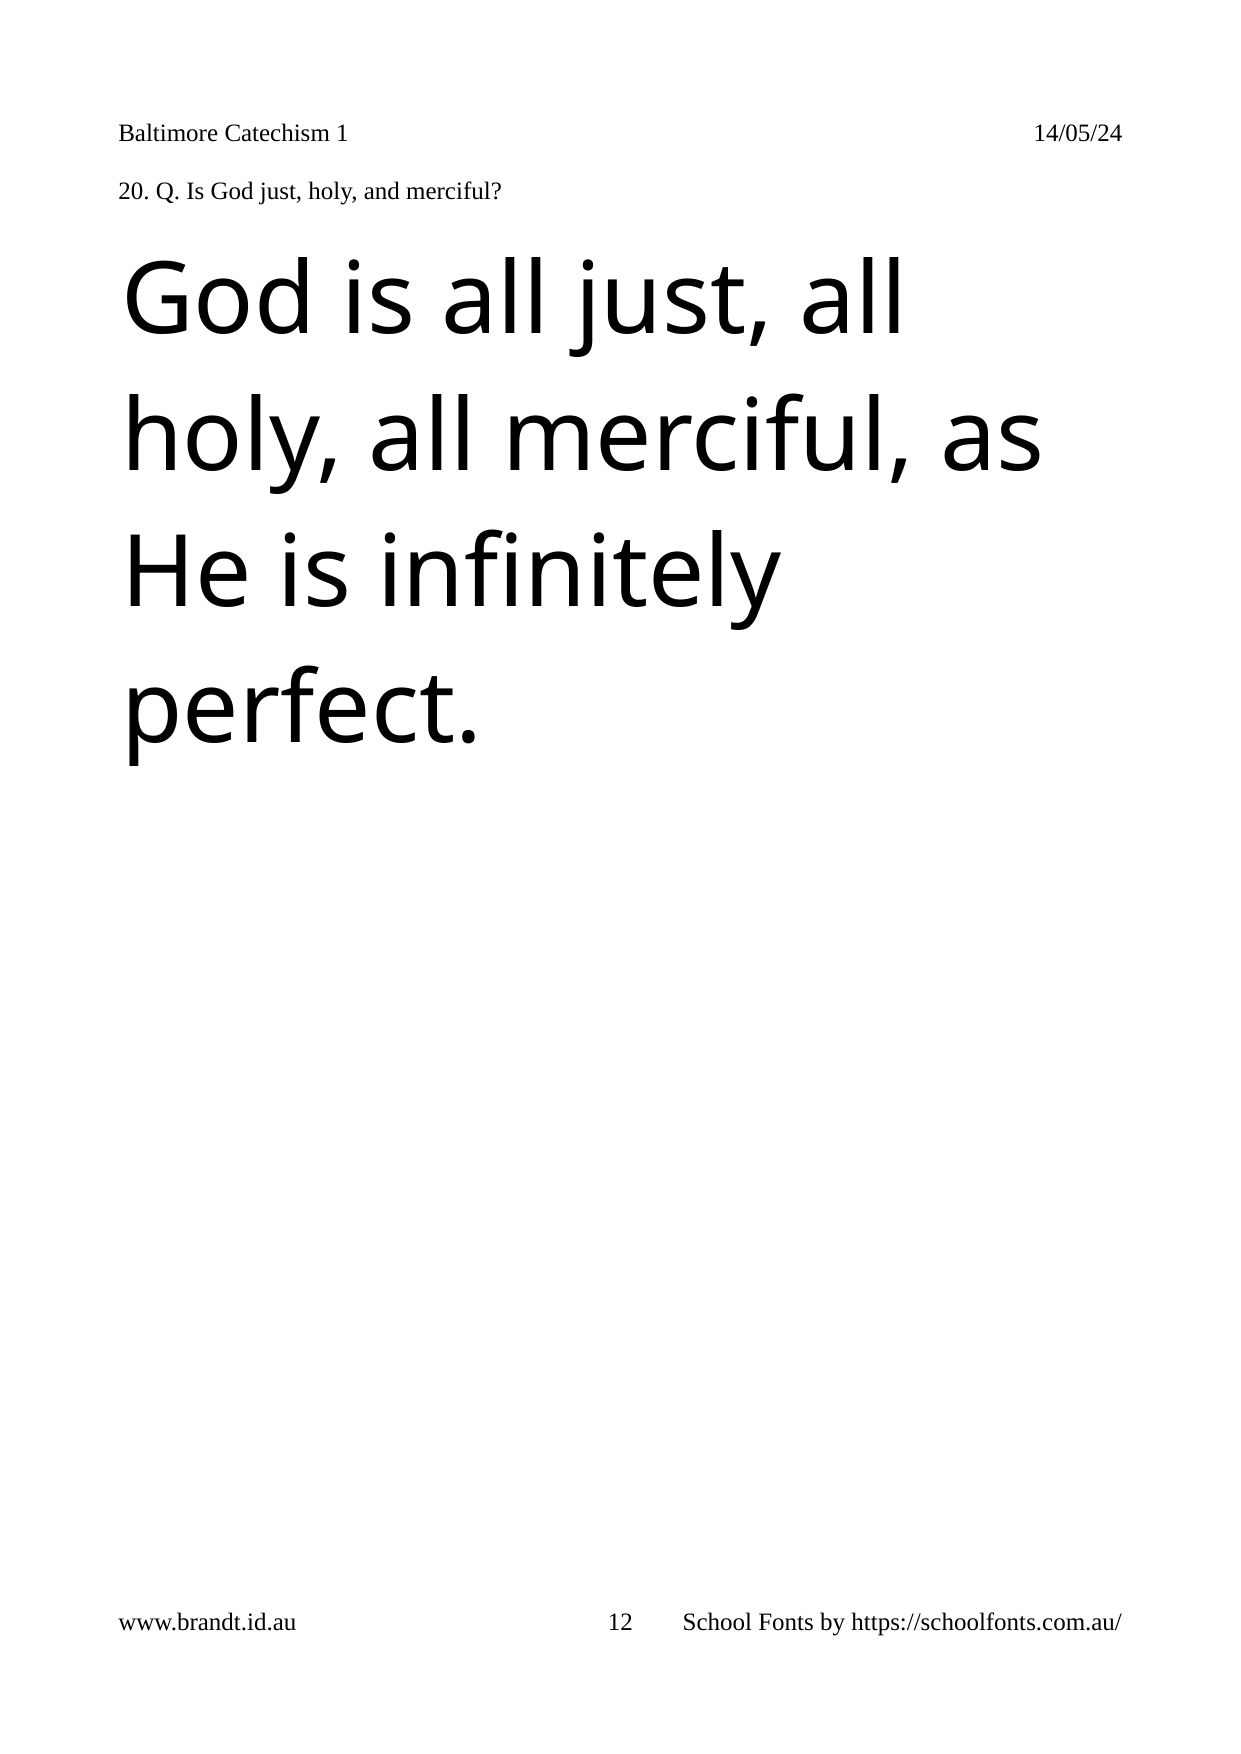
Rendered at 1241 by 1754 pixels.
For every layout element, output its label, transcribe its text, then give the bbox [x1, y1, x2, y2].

text God is all just, all holy, all merciful, as He is infinitely perfect. [118, 224, 1122, 775]
text 20. Q. Is God just, holy, and merciful? [118, 176, 1122, 205]
